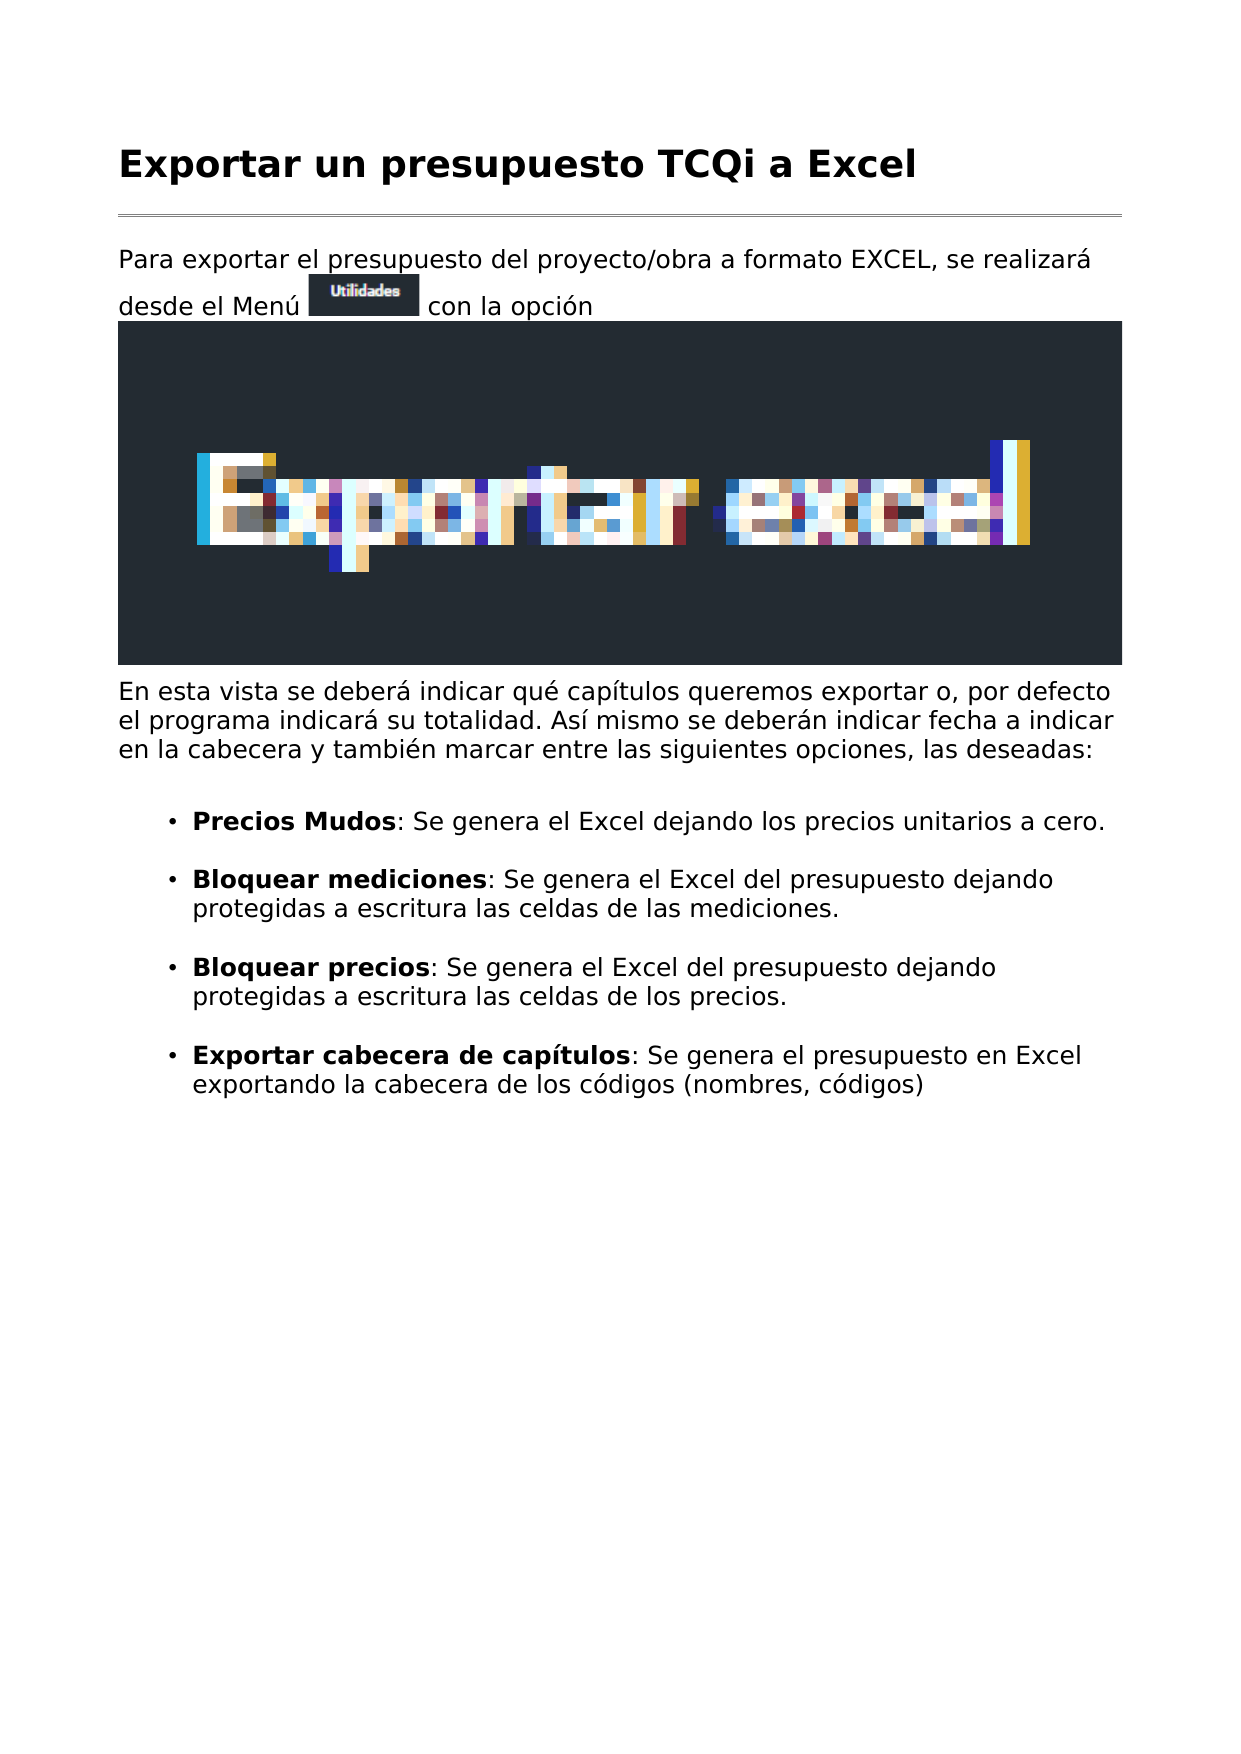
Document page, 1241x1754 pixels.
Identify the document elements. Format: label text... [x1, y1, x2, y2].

picture [118, 321, 1123, 665]
list Precios Mudos: Se genera el Excel dejando los precios unitarios a cero. [177, 807, 1122, 836]
text En esta vista se deberá indicar qué capítulos queremos exportar o, por defecto el programa indicará su totalidad. Así mismo se deberán indicar fecha a indicar en la cabecera y también marcar entre las siguientes opciones, las deseadas: [118, 677, 1122, 765]
list Bloquear precios: Se genera el Excel del presupuesto dejando protegidas a escritura las celdas de los precios. [177, 953, 1122, 1012]
list Bloquear mediciones: Se genera el Excel del presupuesto dejando protegidas a escritura las celdas de las mediciones. [177, 865, 1122, 924]
list Exportar cabecera de capítulos: Se genera el presupuesto en Excel exportando la cabecera de los códigos (nombres, códigos) [177, 1041, 1122, 1099]
text Para exportar el presupuesto del proyecto/obra a formato EXCEL, se realizará desde el Menú con la opción [118, 246, 1122, 321]
picture [308, 274, 420, 316]
subtitle Exportar un presupuesto TCQi a Excel [118, 143, 1122, 187]
